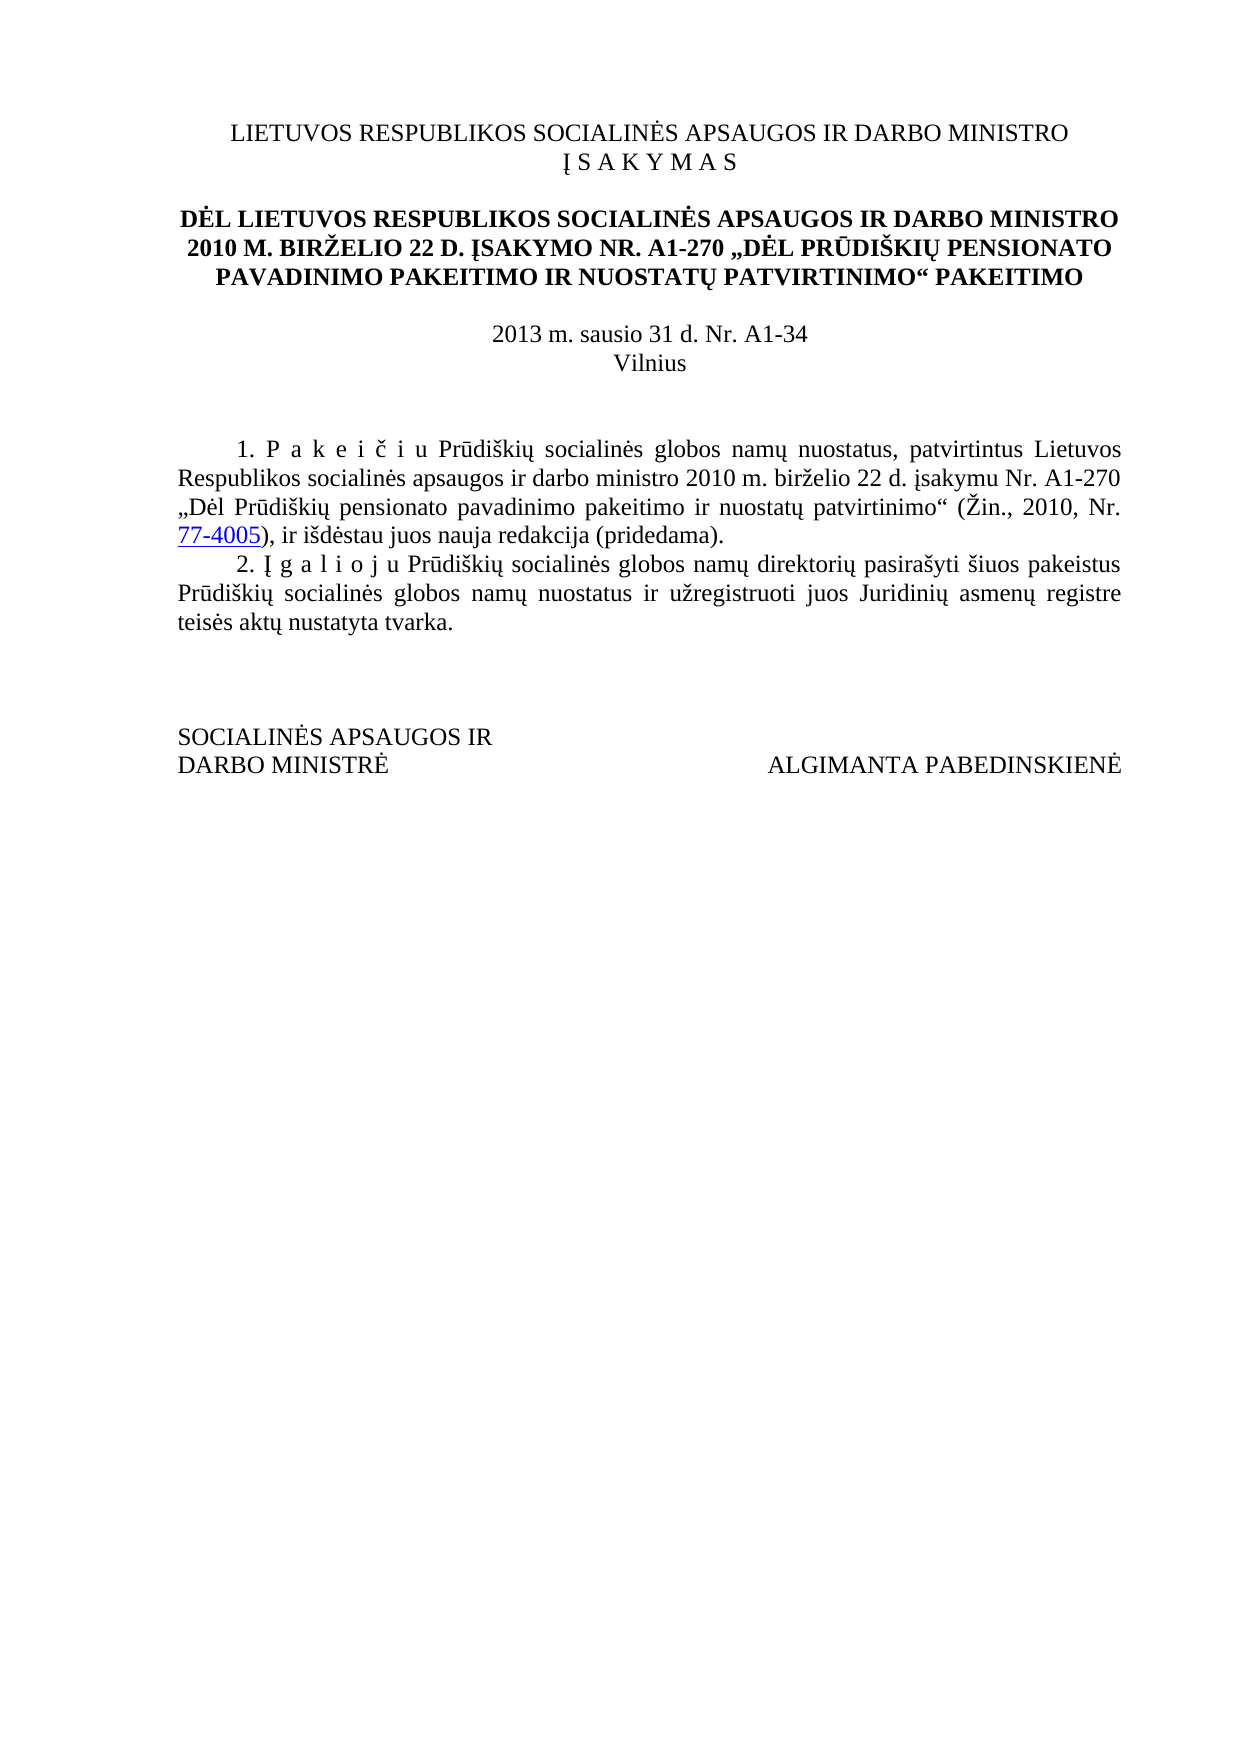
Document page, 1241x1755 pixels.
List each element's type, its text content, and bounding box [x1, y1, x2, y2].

text Vilnius [177, 348, 1122, 377]
text darbo ministrė Algimanta Pabedinskienė [177, 751, 1122, 779]
text 2013 m. sausio 31 d. Nr. A1-34 [177, 319, 1122, 348]
text Į S A K Y M A S [177, 147, 1122, 176]
text 1. P a k e i č i u Prūdiškių socialinės globos namų nuostatus, patvirtintus Lietuvos Respublikos socialinės apsaugos ir darbo ministro 2010 m. birželio 22 d. įsakymu Nr. A1-270 „Dėl Prūdiškių pensionato pavadinimo pakeitimo ir nuostatų patvirtinimo“ (Žin., 2010, Nr. 77-4005), ir išdėstau juos nauja redakcija (pridedama). [177, 434, 1122, 549]
text 2. Į g a l i o j u Prūdiškių socialinės globos namų direktorių pasirašyti šiuos pakeistus Prūdiškių socialinės globos namų nuostatus ir užregistruoti juos Juridinių asmenų registre teisės aktų nustatyta tvarka. [177, 549, 1122, 636]
text Socialinės apsaugos ir [177, 722, 1122, 751]
text DĖL LIETUVOS RESPUBLIKOS SOCIALINĖS APSAUGOS IR DARBO MINISTRO 2010 M. BIRŽELIO 22 D. ĮSAKYMO Nr. A1-270 „DĖL PRŪDIŠKIŲ PENSIONATO PAVADINIMO PAKEITIMO IR NUOSTATŲ PATVIRTINIMO“ PAKEITIMO [177, 204, 1122, 291]
text LIETUVOS RESPUBLIKOS SOCIALINĖS APSAUGOS IR DARBO MINISTRO [177, 118, 1122, 147]
